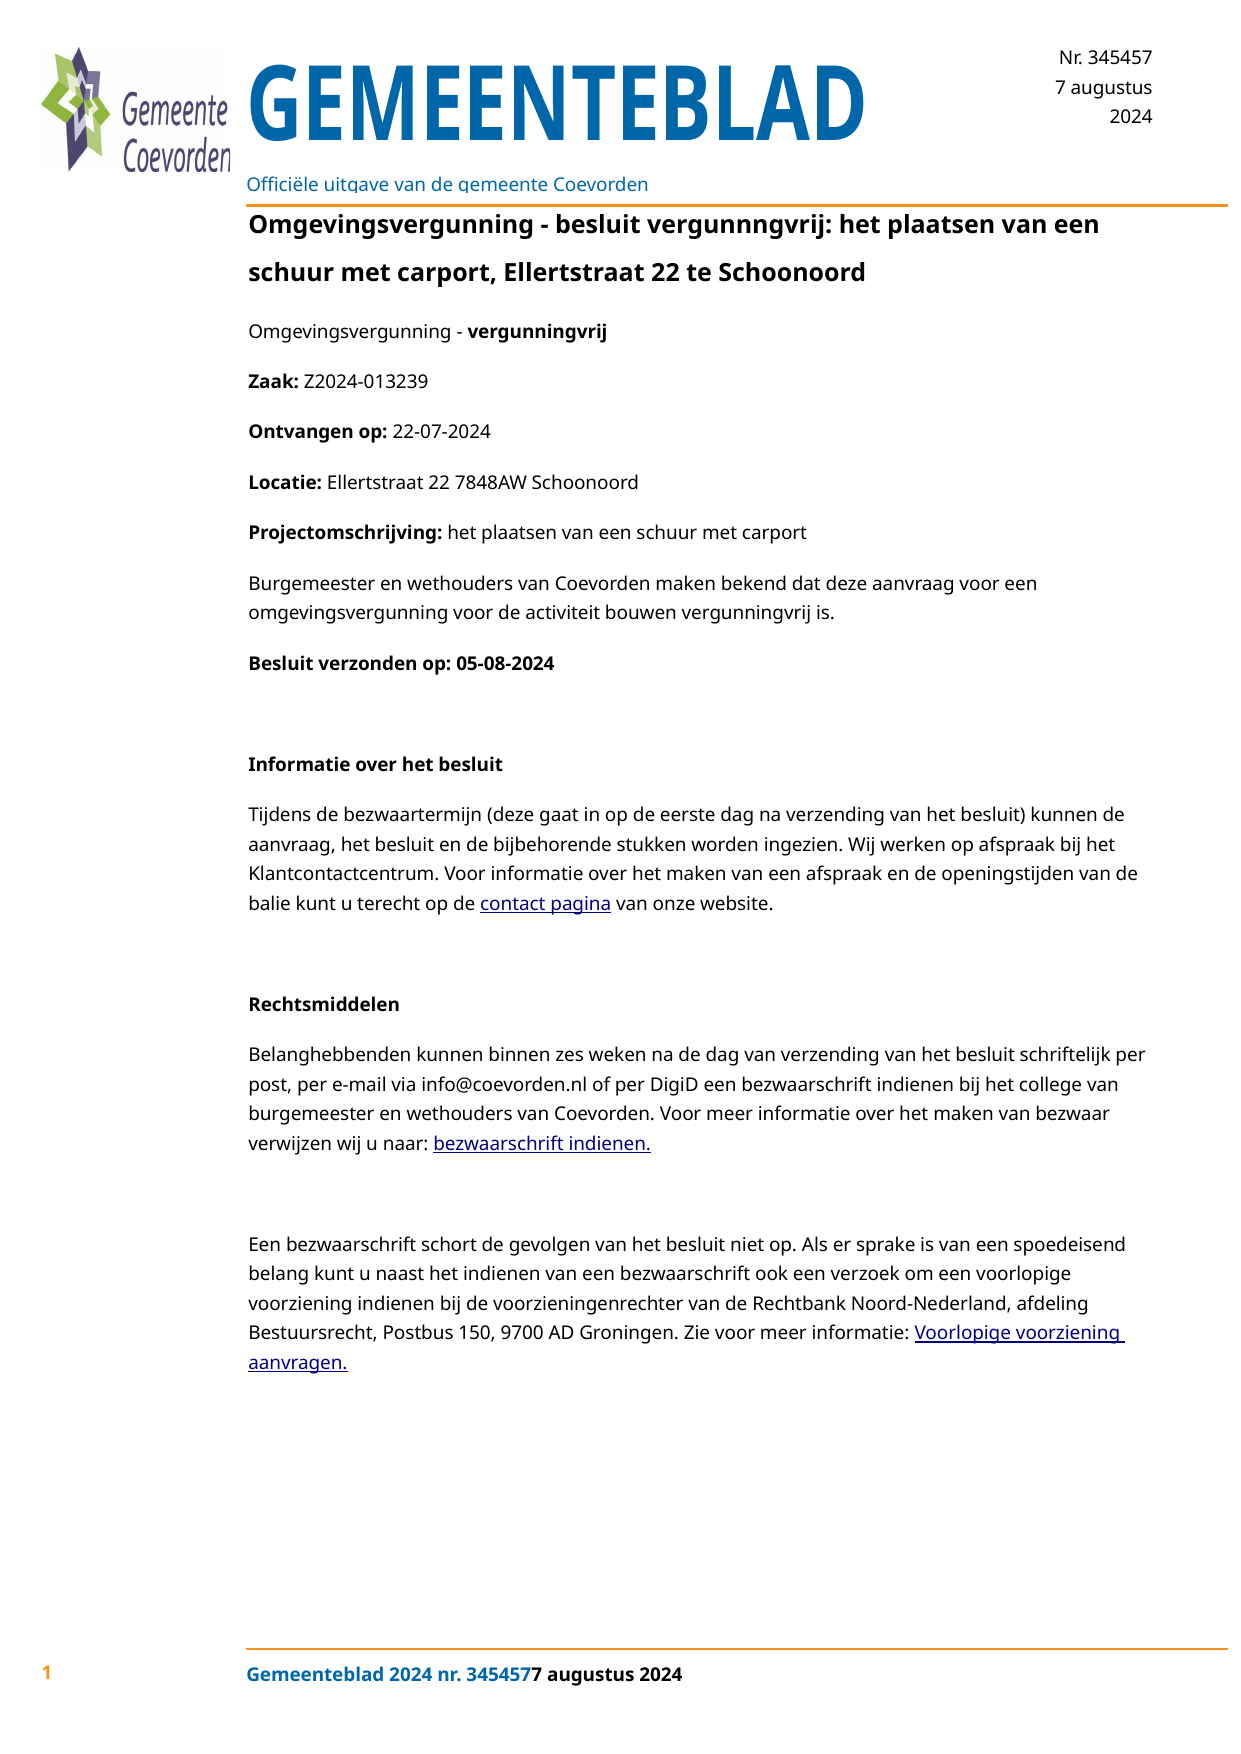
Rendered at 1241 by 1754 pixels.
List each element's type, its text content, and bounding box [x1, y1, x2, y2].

text Besluit verzonden op: 05-08-2024 [248, 650, 1152, 676]
picture [41, 47, 231, 172]
text Rechtsmiddelen [248, 991, 1152, 1017]
text Ontvangen op: 22-07-2024 [248, 419, 1152, 444]
text Zaak: Z2024-013239 [248, 368, 1152, 394]
text Belanghebbenden kunnen binnen zes weken na de dag van verzending van het besluit schriftelijk per post, per e-mail via info@coevorden.nl of per DigiD een bezwaarschrift indienen bij het college van burgemeester en wethouders van Coevorden. Voor meer informatie over het maken van bezwaar verwijzen wij u naar: bezwaarschrift indienen. [248, 1041, 1152, 1156]
text Omgevingsvergunning - besluit vergunnngvrij: het plaatsen van een schuur met carport, Ellertstraat 22 te Schoonoord [248, 207, 1152, 288]
text Omgevingsvergunning - vergunningvrij [248, 318, 1152, 344]
text Projectomschrijving: het plaatsen van een schuur met carport [248, 519, 1152, 545]
text Locatie: Ellertstraat 22 7848AW Schoonoord [248, 469, 1152, 495]
text Een bezwaarschrift schort de gevolgen van het besluit niet op. Als er sprake is van een spoedeisend belang kunt u naast het indienen van een bezwaarschrift ook een verzoek om een voorlopige voorziening indienen bij de voorzieningenrechter van de Rechtbank Noord-Nederland, afdeling Bestuursrecht, Postbus 150, 9700 AD Groningen. Zie voor meer informatie: Voorlopige voorziening aanvragen. [248, 1231, 1152, 1375]
text Burgemeester en wethouders van Coevorden maken bekend dat deze aanvraag voor een omgevingsvergunning voor de activiteit bouwen vergunningvrij is. [248, 570, 1152, 625]
text Tijdens de bezwaartermijn (deze gaat in op de eerste dag na verzending van het besluit) kunnen de aanvraag, het besluit en de bijbehorende stukken worden ingezien. Wij werken op afspraak bij het Klantcontactcentrum. Voor informatie over het maken van een afspraak en de openingstijden van de balie kunt u terecht op de contact pagina van onze website. [248, 801, 1152, 916]
text Informatie over het besluit [248, 751, 1152, 777]
